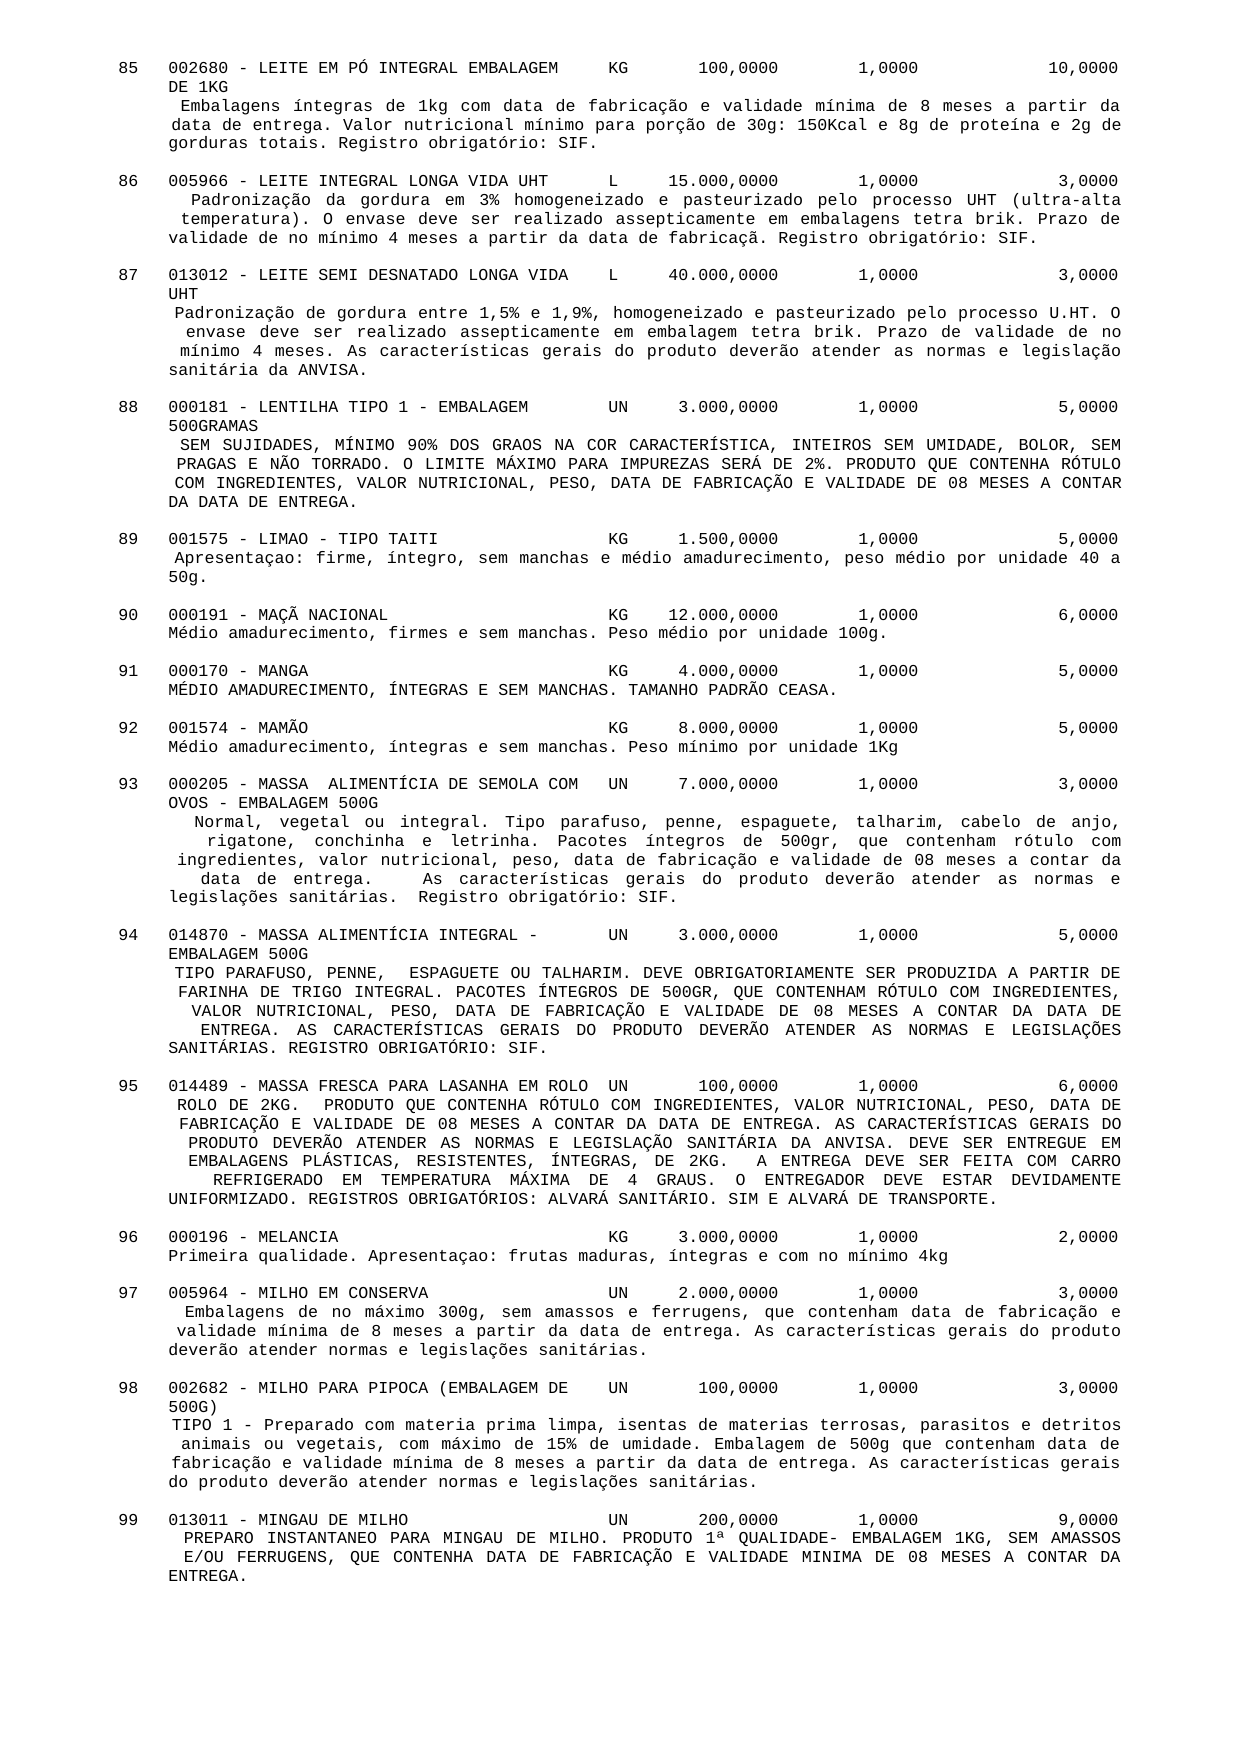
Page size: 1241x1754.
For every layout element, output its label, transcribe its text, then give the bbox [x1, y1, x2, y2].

text 94 014870 - MASSA ALIMENTÍCIA INTEGRAL - UN 3.000,0000 1,0000 5,0000 EMBALAGEM 500G [118, 908, 1122, 964]
text 95 014489 - MASSA FRESCA PARA LASANHA EM ROLO UN 100,0000 1,0000 6,0000 ROLO DE 2KG. PRODUTO QUE CONTENHA RÓTULO COM INGREDIENTES, VALOR NUTRICIONAL, PESO, DATA DE FABRICAÇÃO E VALIDADE DE 08 MESES A CONTAR DA DATA DE ENTREGA. AS CARACTERÍSTICAS GERAIS DO PRODUTO DEVERÃO ATENDER AS NORMAS E LEGISLAÇÃO SANITÁRIA DA ANVISA. DEVE SER ENTREGUE EM EMBALAGENS PLÁSTICAS, RESISTENTES, ÍNTEGRAS, DE 2KG. A ENTREGA DEVE SER FEITA COM CARRO REFRIGERADO EM TEMPERATURA MÁXIMA DE 4 GRAUS. O ENTREGADOR DEVE ESTAR DEVIDAMENTE UNIFORMIZADO. REGISTROS OBRIGATÓRIOS: ALVARÁ SANITÁRIO. SIM E ALVARÁ DE TRANSPORTE. [118, 1059, 1122, 1209]
text 86 005966 - LEITE INTEGRAL LONGA VIDA UHT L 15.000,0000 1,0000 3,0000 Padronização da gordura em 3% homogeneizado e pasteurizado pelo processo UHT (ultra-alta temperatura). O envase deve ser realizado assepticamente em embalagens tetra brik. Prazo de validade de no mínimo 4 meses a partir da data de fabricaçã. Registro obrigatório: SIF. [118, 154, 1122, 248]
text 99 013011 - MINGAU DE MILHO UN 200,0000 1,0000 9,0000 PREPARO INSTANTANEO PARA MINGAU DE MILHO. PRODUTO 1ª QUALIDADE- EMBALAGEM 1KG, SEM AMASSOS E/OU FERRUGENS, QUE CONTENHA DATA DE FABRICAÇÃO E VALIDADE MINIMA DE 08 MESES A CONTAR DA ENTREGA. [118, 1492, 1122, 1587]
text 96 000196 - MELANCIA KG 3.000,0000 1,0000 2,0000 Primeira qualidade. Apresentaçao: frutas maduras, íntegras e com no mínimo 4kg [118, 1209, 1122, 1266]
text 93 000205 - MASSA ALIMENTÍCIA DE SEMOLA COM UN 7.000,0000 1,0000 3,0000 OVOS - EMBALAGEM 500G [118, 757, 1122, 814]
text 89 001575 - LIMAO - TIPO TAITI KG 1.500,0000 1,0000 5,0000 Apresentaçao: firme, íntegro, sem manchas e médio amadurecimento, peso médio por unidade 40 a 50g. [118, 512, 1122, 587]
text Embalagens íntegras de 1kg com data de fabricação e validade mínima de 8 meses a partir da data de entrega. Valor nutricional mínimo para porção de 30g: 150Kcal e 8g de proteína e 2g de gorduras totais. Registro obrigatório: SIF. [118, 97, 1122, 154]
text 98 002682 - MILHO PARA PIPOCA (EMBALAGEM DE UN 100,0000 1,0000 3,0000 500G) [118, 1360, 1122, 1417]
text Normal, vegetal ou integral. Tipo parafuso, penne, espaguete, talharim, cabelo de anjo, rigatone, conchinha e letrinha. Pacotes íntegros de 500gr, que contenham rótulo com ingredientes, valor nutricional, peso, data de fabricação e validade de 08 meses a contar da data de entrega. As características gerais do produto deverão atender as normas e legislações sanitárias. Registro obrigatório: SIF. [118, 814, 1122, 908]
text 90 000191 - MAÇÃ NACIONAL KG 12.000,0000 1,0000 6,0000 Médio amadurecimento, firmes e sem manchas. Peso médio por unidade 100g. [118, 587, 1122, 644]
text TIPO 1 - Preparado com materia prima limpa, isentas de materias terrosas, parasitos e detritos animais ou vegetais, com máximo de 15% de umidade. Embalagem de 500g que contenham data de fabricação e validade mínima de 8 meses a partir da data de entrega. As características gerais do produto deverão atender normas e legislações sanitárias. [118, 1417, 1122, 1492]
text 97 005964 - MILHO EM CONSERVA UN 2.000,0000 1,0000 3,0000 Embalagens de no máximo 300g, sem amassos e ferrugens, que contenham data de fabricação e validade mínima de 8 meses a partir da data de entrega. As características gerais do produto deverão atender normas e legislações sanitárias. [118, 1266, 1122, 1360]
text 91 000170 - MANGA KG 4.000,0000 1,0000 5,0000 MÉDIO AMADURECIMENTO, ÍNTEGRAS E SEM MANCHAS. TAMANHO PADRÃO CEASA. [118, 644, 1122, 701]
text 87 013012 - LEITE SEMI DESNATADO LONGA VIDA L 40.000,0000 1,0000 3,0000 UHT [118, 248, 1122, 304]
text SEM SUJIDADES, MÍNIMO 90% DOS GRAOS NA COR CARACTERÍSTICA, INTEIROS SEM UMIDADE, BOLOR, SEM PRAGAS E NÃO TORRADO. O LIMITE MÁXIMO PARA IMPUREZAS SERÁ DE 2%. PRODUTO QUE CONTENHA RÓTULO COM INGREDIENTES, VALOR NUTRICIONAL, PESO, DATA DE FABRICAÇÃO E VALIDADE DE 08 MESES A CONTAR DA DATA DE ENTREGA. [118, 437, 1122, 512]
text TIPO PARAFUSO, PENNE, ESPAGUETE OU TALHARIM. DEVE OBRIGATORIAMENTE SER PRODUZIDA A PARTIR DE FARINHA DE TRIGO INTEGRAL. PACOTES ÍNTEGROS DE 500GR, QUE CONTENHAM RÓTULO COM INGREDIENTES, VALOR NUTRICIONAL, PESO, DATA DE FABRICAÇÃO E VALIDADE DE 08 MESES A CONTAR DA DATA DE ENTREGA. AS CARACTERÍSTICAS GERAIS DO PRODUTO DEVERÃO ATENDER AS NORMAS E LEGISLAÇÕES SANITÁRIAS. REGISTRO OBRIGATÓRIO: SIF. [118, 964, 1122, 1059]
text 92 001574 - MAMÃO KG 8.000,0000 1,0000 5,0000 Médio amadurecimento, íntegras e sem manchas. Peso mínimo por unidade 1Kg [118, 701, 1122, 757]
text Padronização de gordura entre 1,5% e 1,9%, homogeneizado e pasteurizado pelo processo U.HT. O envase deve ser realizado assepticamente em embalagem tetra brik. Prazo de validade de no mínimo 4 meses. As características gerais do produto deverão atender as normas e legislação sanitária da ANVISA. [118, 304, 1122, 380]
text 85 002680 - LEITE EM PÓ INTEGRAL EMBALAGEM KG 100,0000 1,0000 10,0000 DE 1KG [118, 41, 1122, 97]
text 88 000181 - LENTILHA TIPO 1 - EMBALAGEM UN 3.000,0000 1,0000 5,0000 500GRAMAS [118, 380, 1122, 437]
